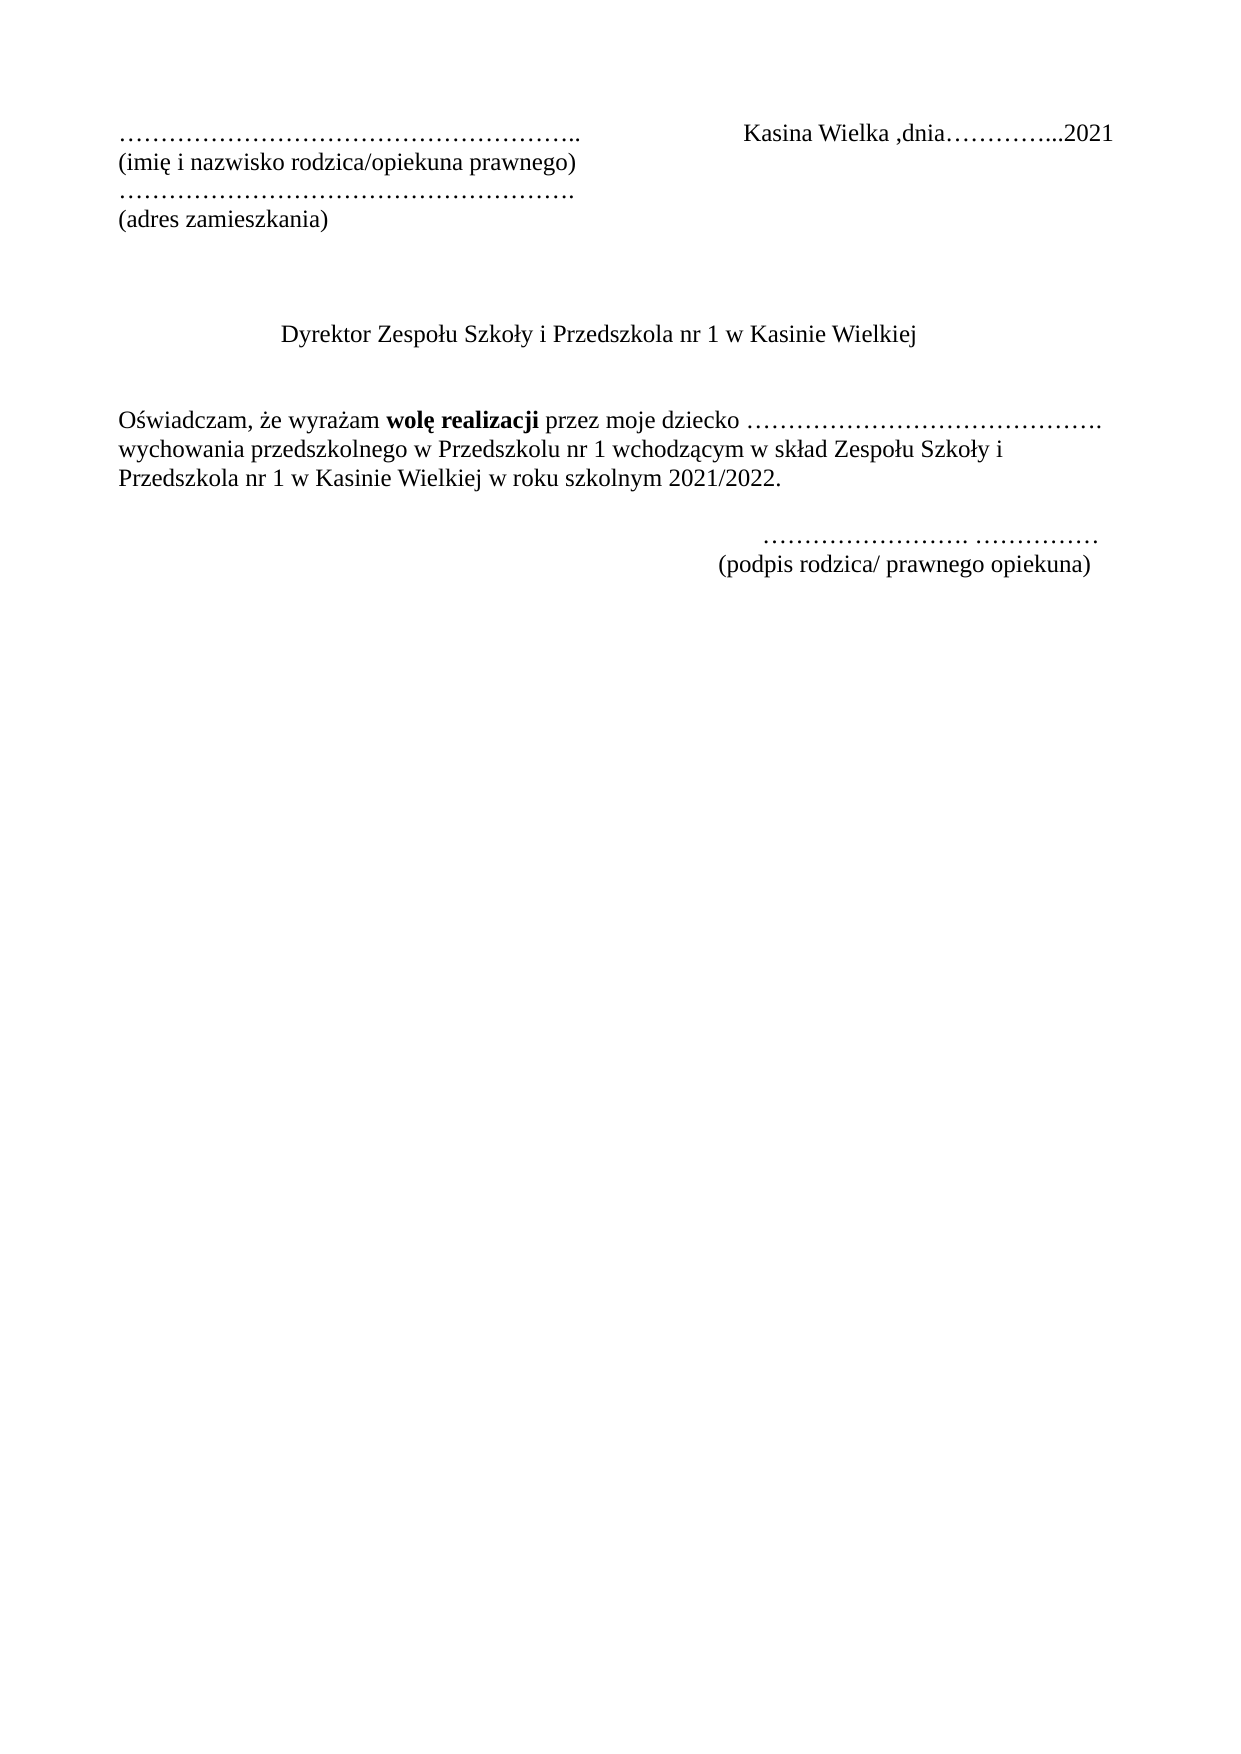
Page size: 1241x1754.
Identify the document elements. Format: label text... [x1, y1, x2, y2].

text (podpis rodzica/ prawnego opiekuna) [118, 549, 1122, 578]
text ……………………. …………… [118, 521, 1122, 549]
text (imię i nazwisko rodzica/opiekuna prawnego) [118, 147, 1122, 176]
text Oświadczam, że wyrażam wolę realizacji przez moje dziecko ……………………………………. [118, 406, 1122, 434]
text (adres zamieszkania) [118, 204, 1122, 233]
text Dyrektor Zespołu Szkoły i Przedszkola nr 1 w Kasinie Wielkiej [118, 319, 1122, 348]
text ……………………………………………….. Kasina Wielka ,dnia…………...2021 [118, 118, 1122, 147]
text ………………………………………………. [118, 176, 1122, 204]
text wychowania przedszkolnego w Przedszkolu nr 1 wchodzącym w skład Zespołu Szkoły i Przedszkola nr 1 w Kasinie Wielkiej w roku szkolnym 2021/2022. [118, 434, 1122, 492]
